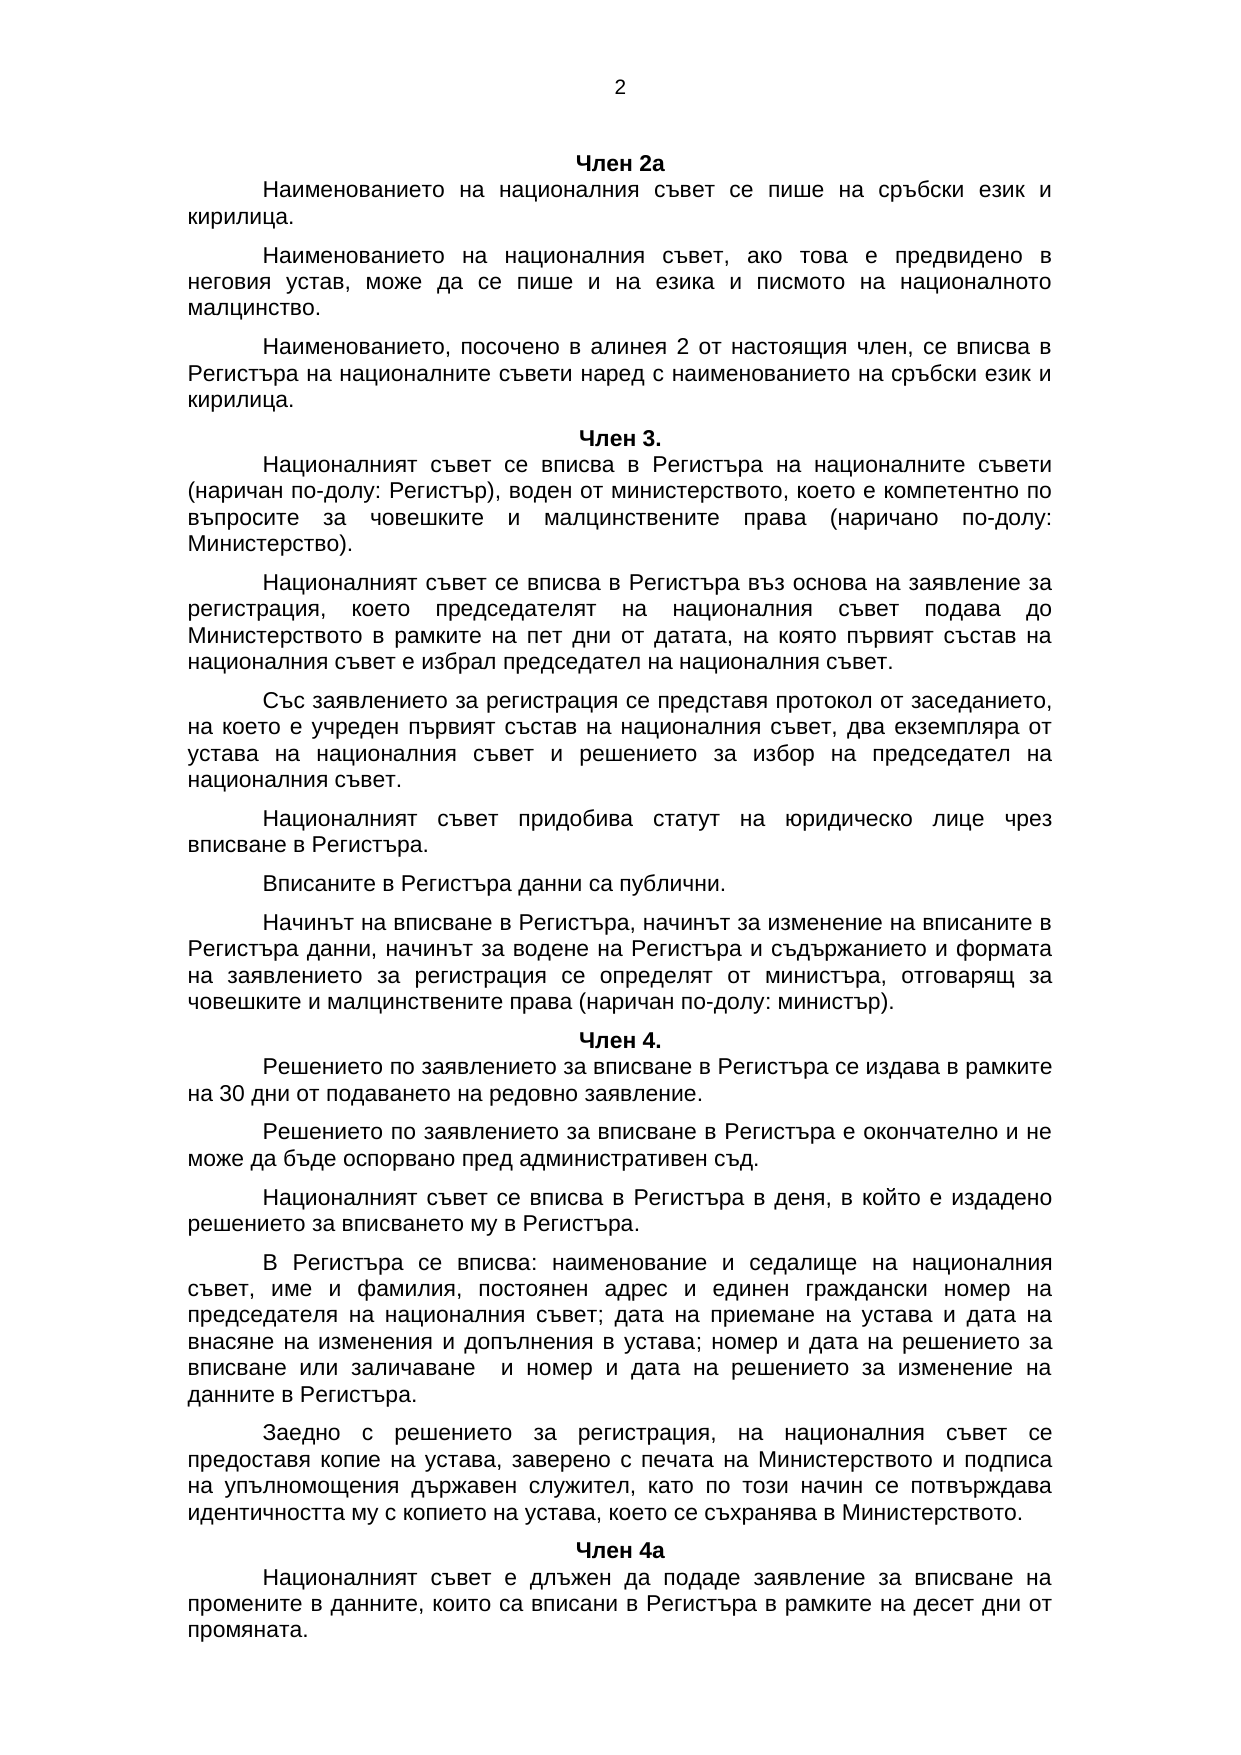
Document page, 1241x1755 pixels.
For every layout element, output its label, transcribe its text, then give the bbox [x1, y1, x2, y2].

text Решението по заявлението за вписване в Регистъра е окончателно и не може да бъде оспорвано пред административен съд. [187, 1118, 1053, 1171]
text Начинът на вписване в Регистъра, начинът за изменение на вписаните в Регистъра данни, начинът за водене на Регистъра и съдържанието и формата на заявлението за регистрация се определят от министъра, отговарящ за човешките и малцинствените права (наричан по-долу: министър). [187, 909, 1053, 1014]
text Член 4. [262, 1027, 978, 1053]
text Решението по заявлението за вписване в Регистъра се издава в рамките на 30 дни от подаването на редовно заявление. [187, 1053, 1053, 1106]
text Член 3. [262, 425, 978, 451]
text Заедно с решението за регистрация, на националния съвет се предоставя копие на устава, заверено с печата на Министерството и подписа на упълномощения държавен служител, като по този начин се потвърждава идентичността му с копието на устава, което се съхранява в Министерството. [187, 1419, 1053, 1525]
text Вписаните в Регистъра данни са публични. [187, 870, 1053, 896]
text Националният съвет се вписва в Регистъра на националните съвети (наричан по-долу: Регистър), воден от министерството, което е компетентно по въпросите за човешките и малцинствените права (наричано по-долу: Министерство). [187, 451, 1053, 556]
text Националният съвет се вписва в Регистъра въз основа на заявление за регистрация, което председателят на националния съвет подава до Министерството в рамките на пет дни от датата, на която първият състав на националния съвет е избрал председател на националния съвет. [187, 569, 1053, 674]
text Националният съвет е длъжен да подаде заявление за вписване на промените в данните, които са вписани в Регистъра в рамките на десет дни от промяната. [187, 1564, 1053, 1643]
text Със заявлението за регистрация се представя протокол от заседанието, на което е учреден първият състав на националния съвет, два екземпляра от устава на националния съвет и решението за избор на председател на националния съвет. [187, 687, 1053, 792]
text Националният съвет придобива статут на юридическо лице чрез вписване в Регистъра. [187, 805, 1053, 857]
text Наименованието, посочено в алинея 2 от настоящия член, се вписва в Регистъра на националните съвети наред с наименованието на сръбски език и кирилица. [187, 333, 1053, 412]
text Член 2а [262, 150, 978, 176]
text Член 4а [262, 1537, 978, 1564]
text В Регистъра се вписва: наименование и седалище на националния съвет, име и фамилия, постоянен адрес и единен граждански номер на председателя на националния съвет; дата на приемане на устава и дата на внасяне на изменения и допълнения в устава; номер и дата на решението за вписване или заличаване и номер и дата на решението за изменение на данните в Регистъра. [187, 1249, 1053, 1407]
text Наименованието на националния съвет, ако това е предвидено в неговия устав, може да се пише и на езика и писмото на националното малцинство. [187, 242, 1053, 321]
text Наименованието на националния съвет се пише на сръбски език и кирилица. [187, 176, 1053, 229]
text Националният съвет се вписва в Регистъра в деня, в който е издадено решението за вписването му в Регистъра. [187, 1183, 1053, 1236]
